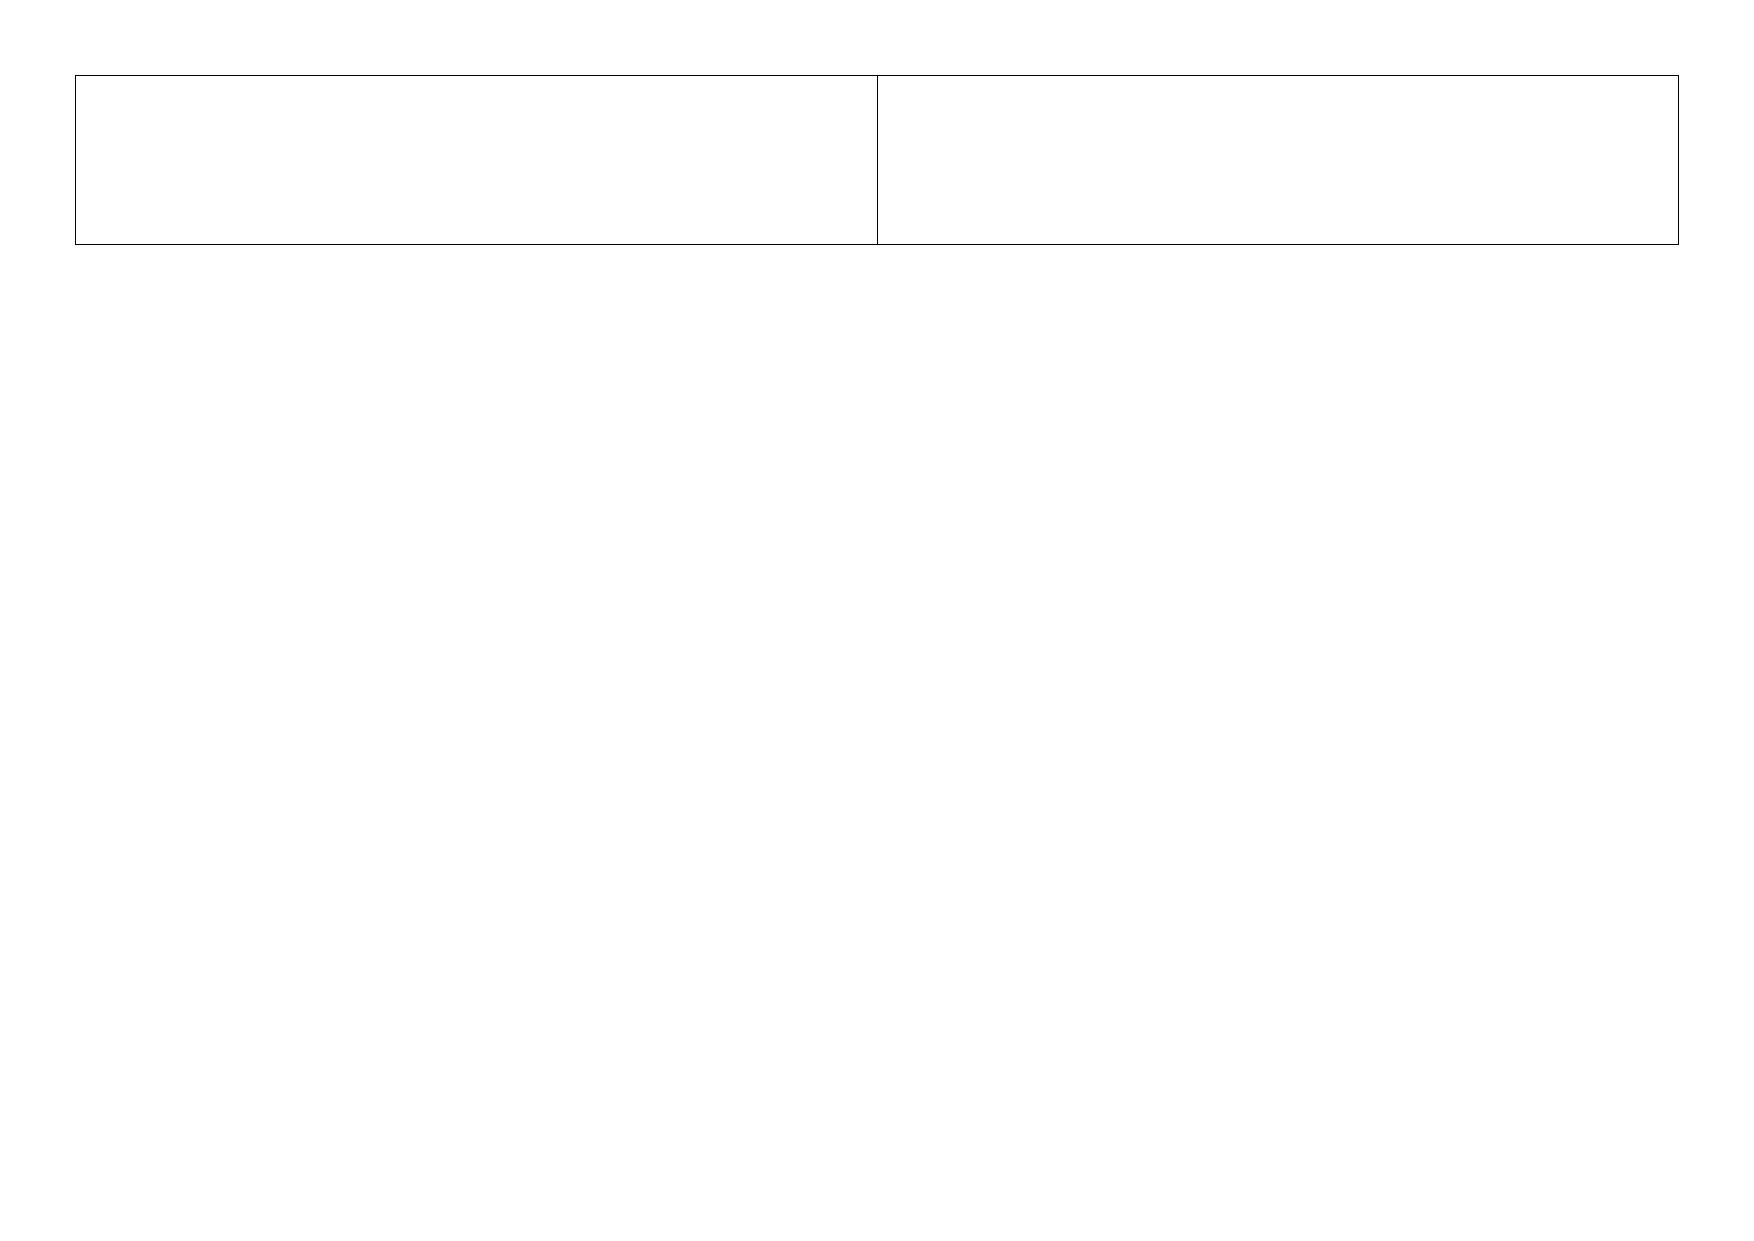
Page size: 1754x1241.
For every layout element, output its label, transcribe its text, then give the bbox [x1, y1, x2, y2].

table_header [878, 76, 1678, 244]
table_header De billen van luipaard passen ook niet, zegt giraffe. Zeg jij het tegen hem? vraagt zebra Ach, nee, doe jij dat maar! zegt giraffe. [76, 76, 877, 244]
